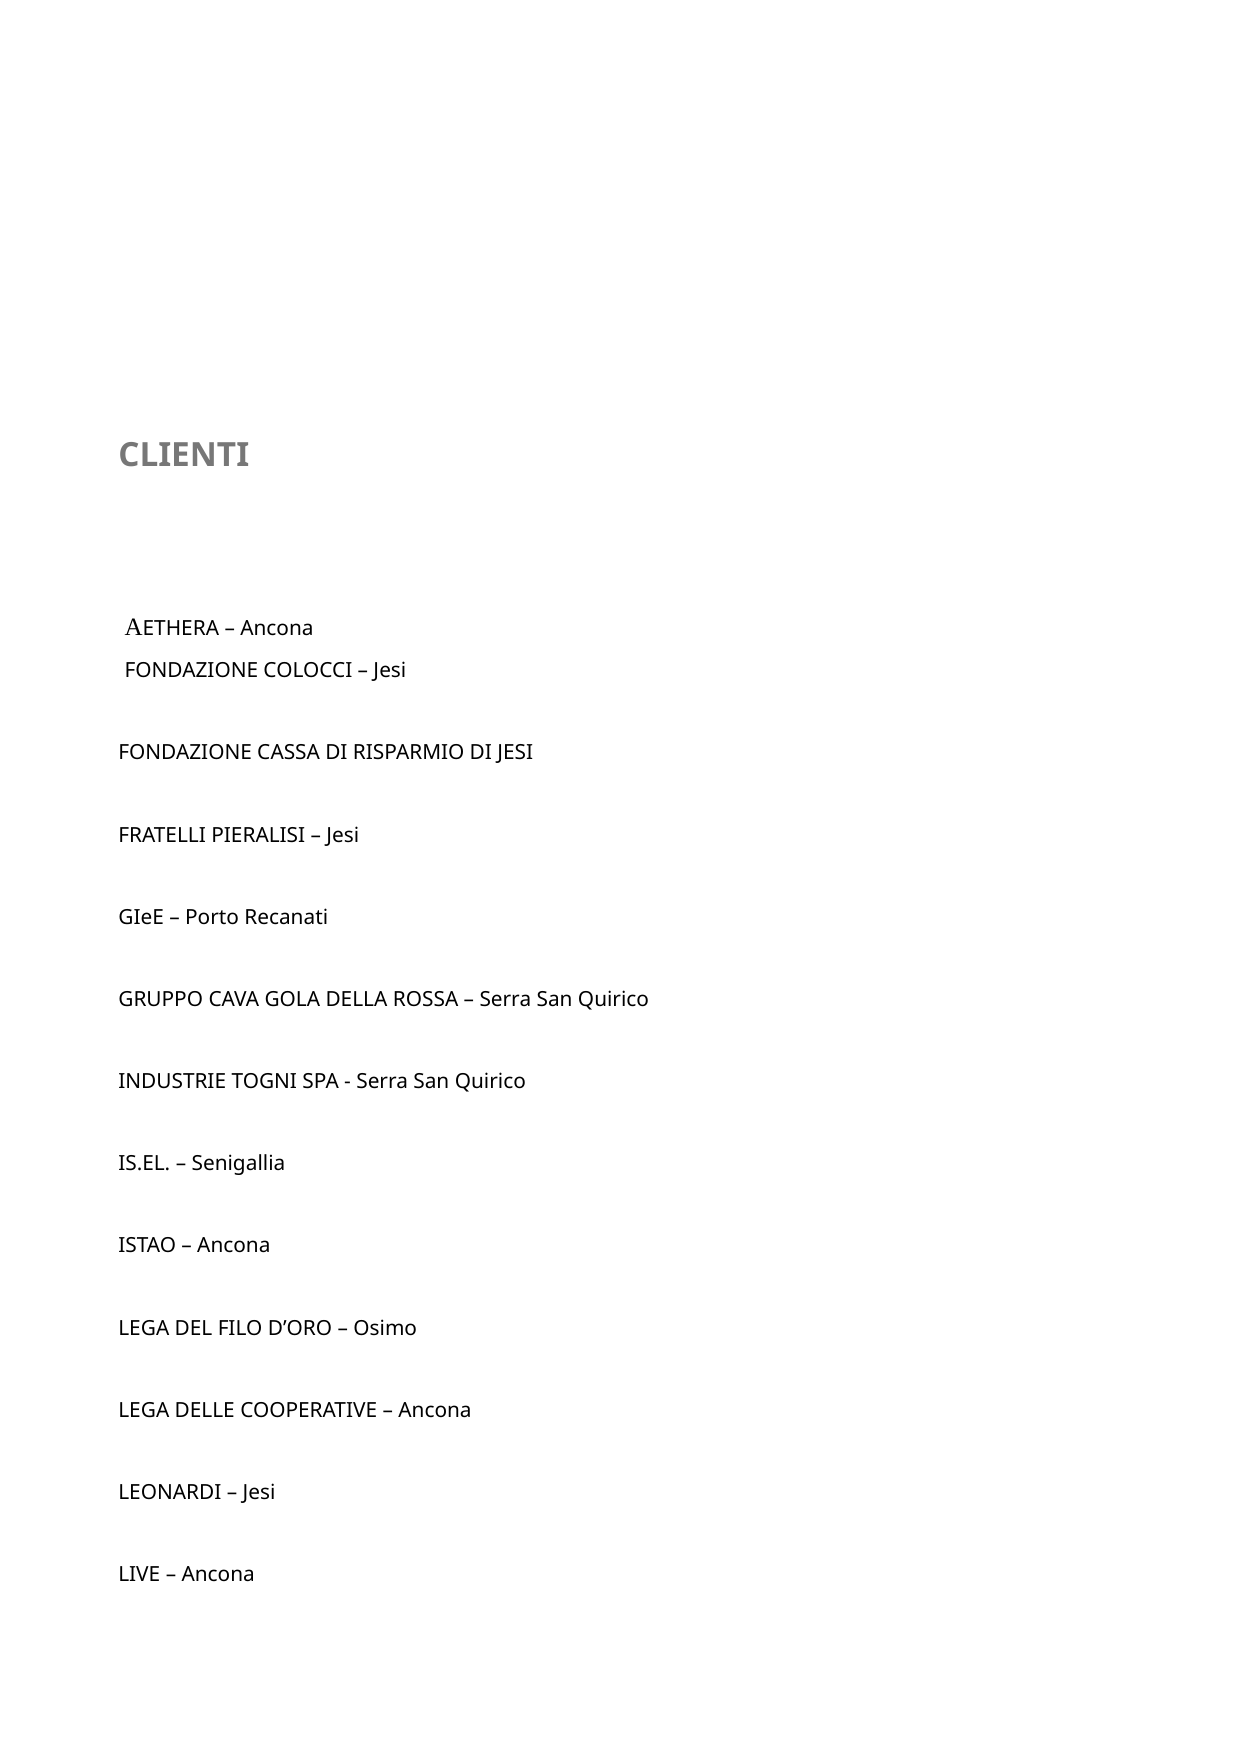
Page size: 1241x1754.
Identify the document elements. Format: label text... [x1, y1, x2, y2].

text FRATELLI PIERALISI – Jesi [118, 820, 1122, 848]
text FONDAZIONE COLOCCI – Jesi [118, 654, 1122, 684]
text GRUPPO CAVA GOLA DELLA ROSSA – Serra San Quirico [118, 984, 1122, 1012]
text LEGA DEL FILO D’ORO – Osimo [118, 1313, 1122, 1341]
text GIeE – Porto Recanati [118, 902, 1122, 930]
text LIVE – Ancona [118, 1559, 1122, 1588]
text CLIENTI [118, 431, 1122, 476]
text INDUSTRIE TOGNI SPA - Serra San Quirico [118, 1066, 1122, 1095]
text IS.EL. – Senigallia [118, 1148, 1122, 1177]
text LEONARDI – Jesi [118, 1477, 1122, 1506]
text LEGA DELLE COOPERATIVE – Ancona [118, 1395, 1122, 1423]
text AETHERA – Ancona [118, 612, 1122, 642]
text ISTAO – Ancona [118, 1231, 1122, 1259]
text FONDAZIONE CASSA DI RISPARMIO DI JESI [118, 737, 1122, 766]
